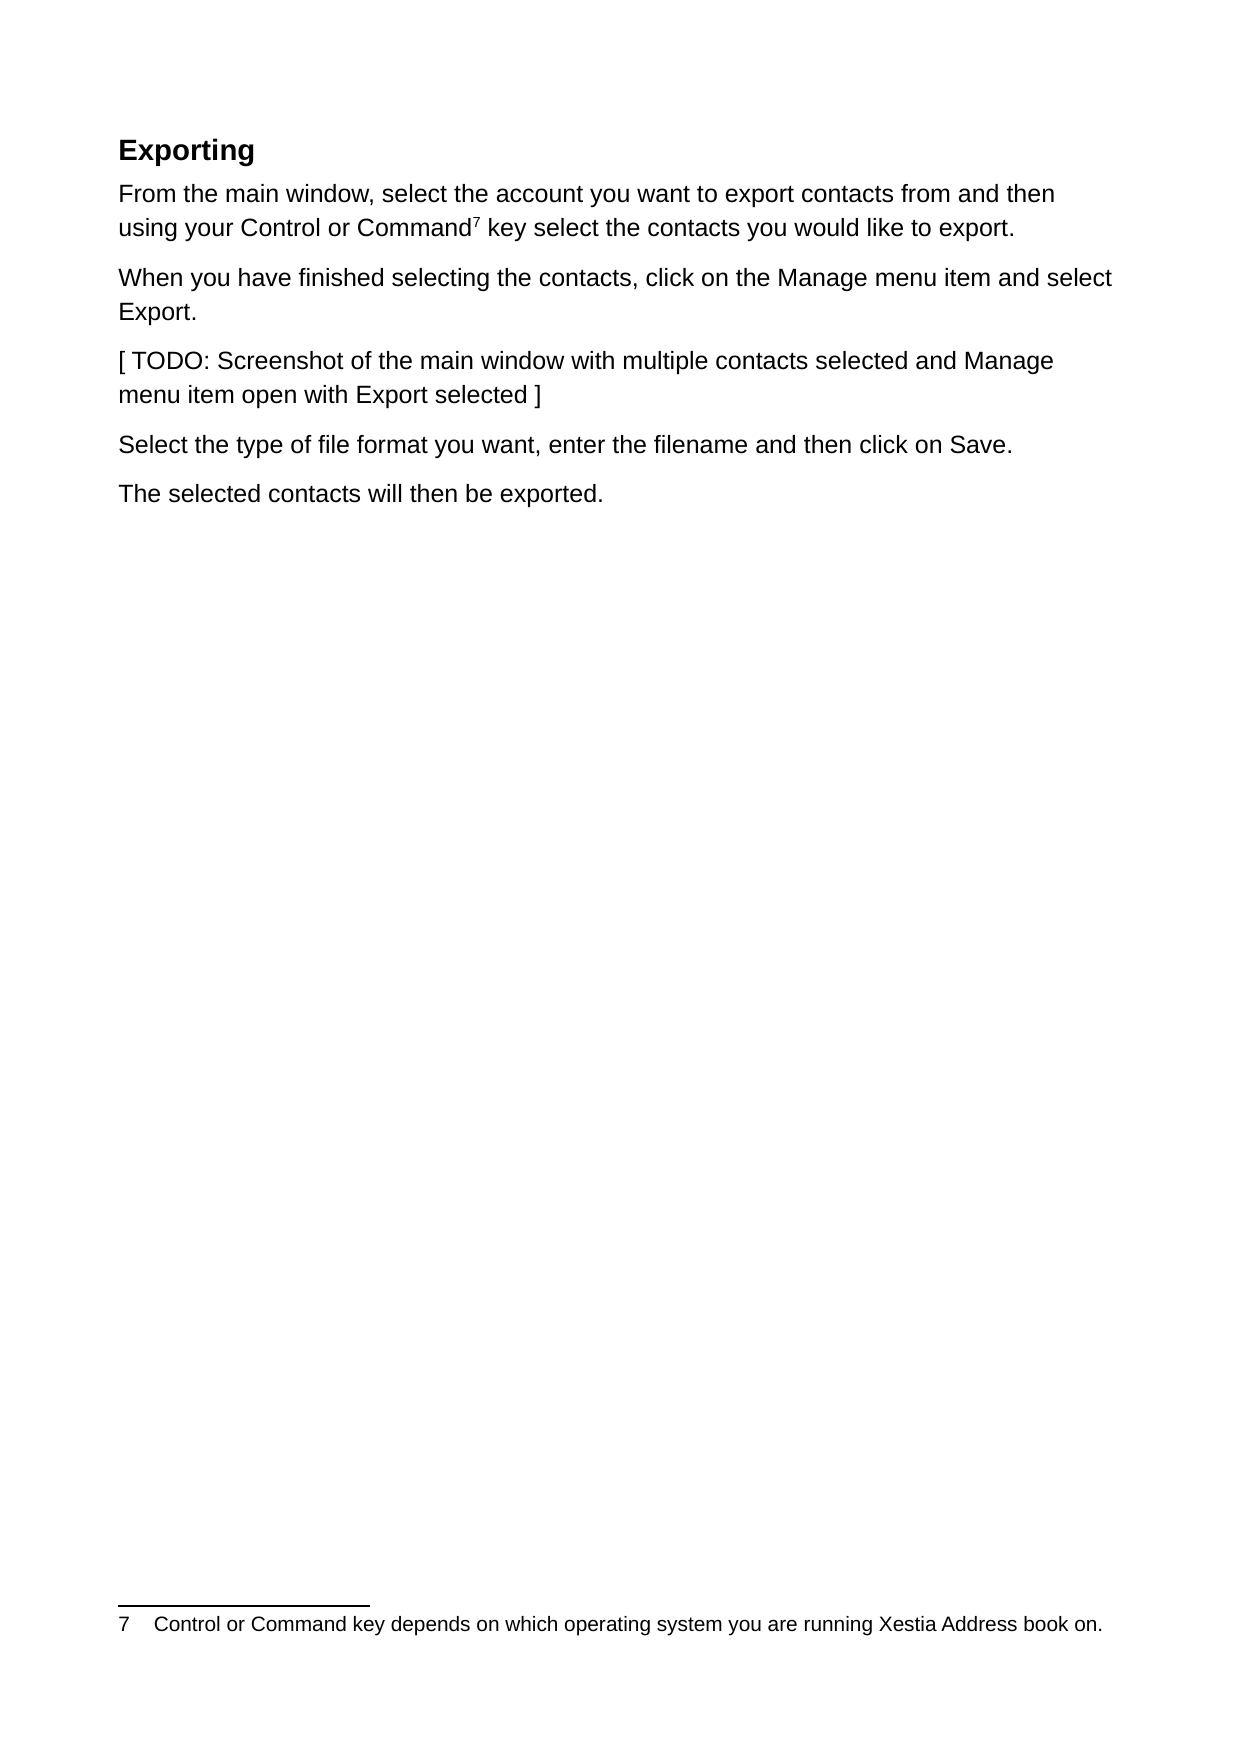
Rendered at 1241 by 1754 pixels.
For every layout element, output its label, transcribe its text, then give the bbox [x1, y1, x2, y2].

text From the main window, select the account you want to export contacts from and then using your Control or Command key select the contacts you would like to export. [118, 179, 1122, 242]
text When you have finished selecting the contacts, click on the Manage menu item and select Export. [118, 262, 1122, 326]
text [ TODO: Screenshot of the main window with multiple contacts selected and Manage menu item open with Export selected ] [118, 346, 1122, 409]
text Select the type of file format you want, enter the filename and then click on Save. [118, 429, 1122, 458]
text Control or Command key depends on which operating system you are running Xestia Address book on. [118, 1612, 1122, 1636]
subtitle Exporting [118, 133, 1122, 166]
text The selected contacts will then be exported. [118, 479, 1122, 507]
